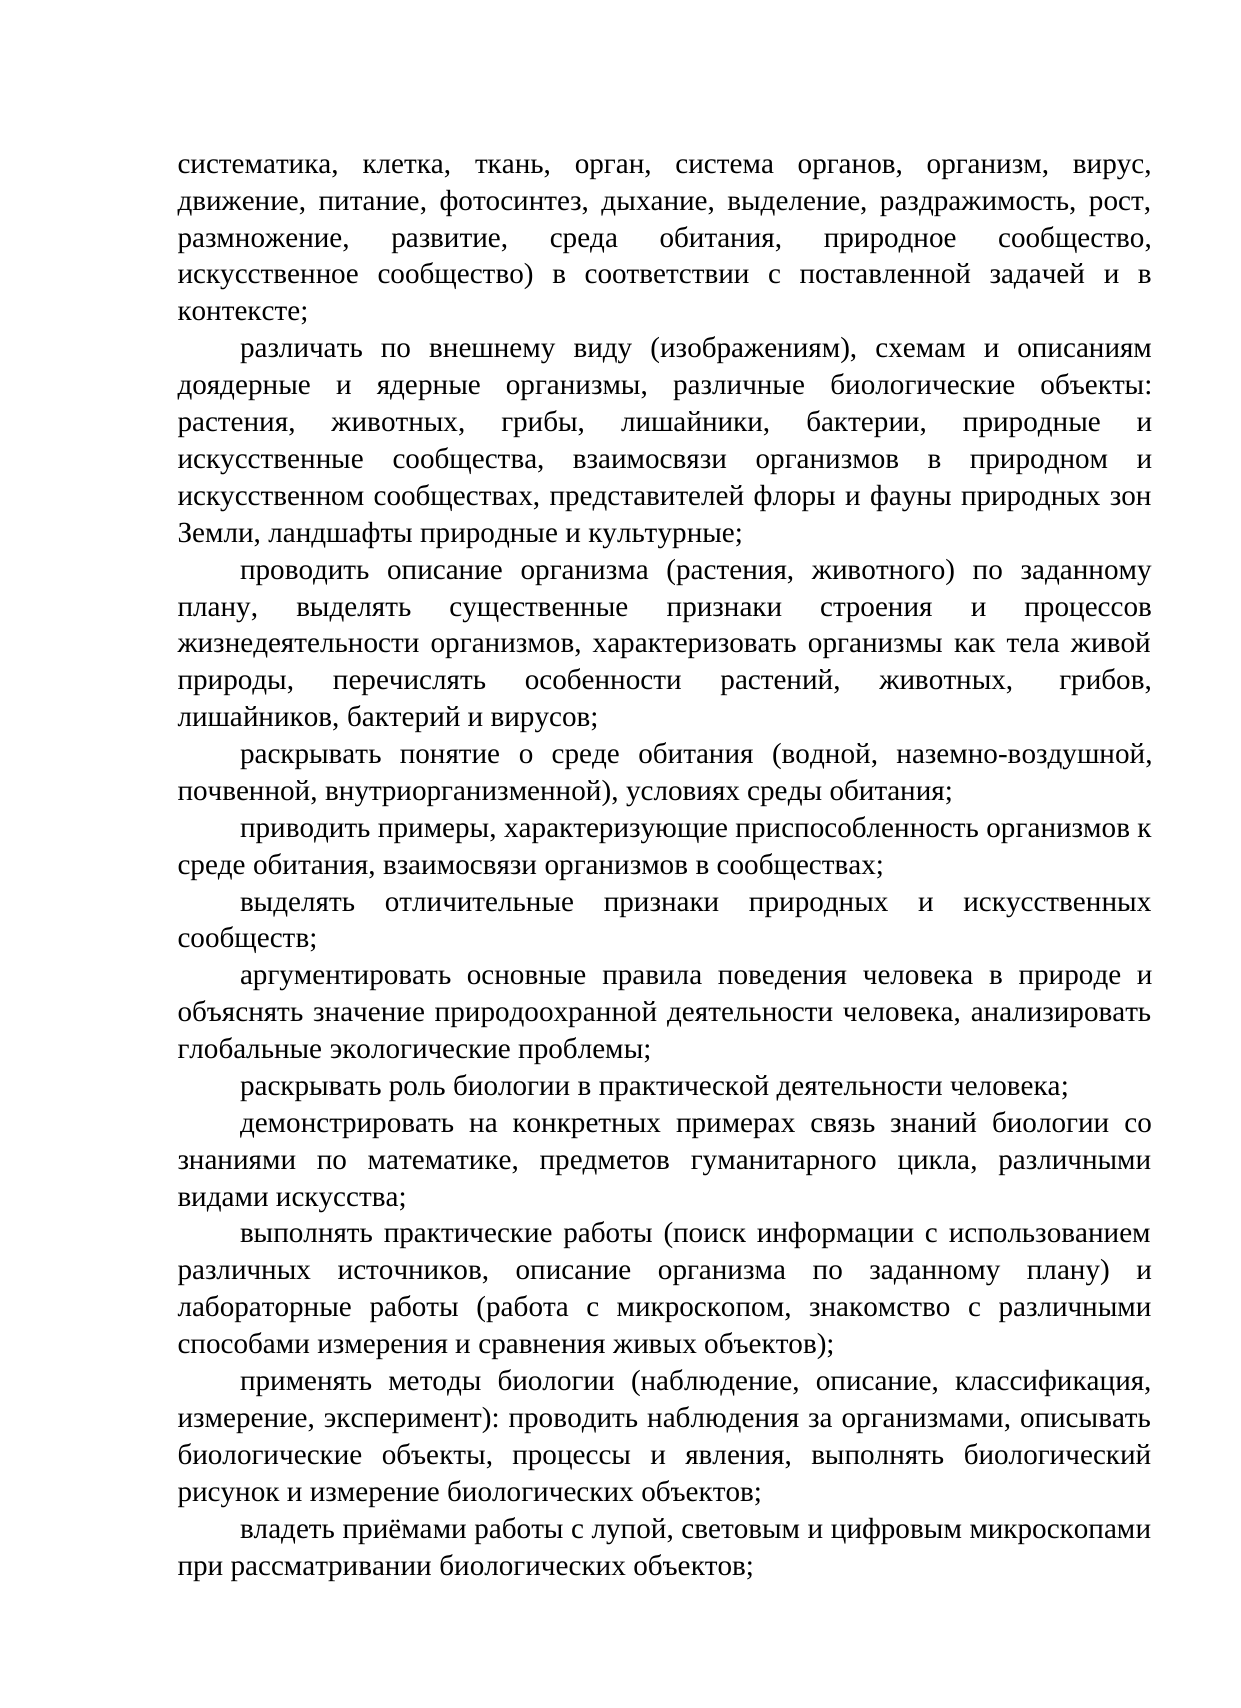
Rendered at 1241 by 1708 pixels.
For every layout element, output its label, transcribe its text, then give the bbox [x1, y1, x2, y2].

text владеть приёмами работы с лупой, световым и цифровым микроскопами при рассматривании биологических объектов; [177, 1511, 1152, 1581]
text раскрывать понятие о среде обитания (водной, наземно-воздушной, почвенной, внутриорганизменной), условиях среды обитания; [177, 736, 1152, 807]
text выполнять практические работы (поиск информации с использованием различных источников, описание организма по заданному плану) и лабораторные работы (работа с микроскопом, знакомство с различными способами измерения и сравнения живых объектов); [177, 1216, 1152, 1360]
text проводить описание организма (растения, животного) по заданному плану, выделять существенные признаки строения и процессов жизнедеятельности организмов, характеризовать организмы как тела живой природы, перечислять особенности растений, животных, грибов, лишайников, бактерий и вирусов; [177, 552, 1152, 733]
text аргументировать основные правила поведения человека в природе и объяснять значение природоохранной деятельности человека, анализировать глобальные экологические проблемы; [177, 957, 1152, 1065]
text раскрывать роль биологии в практической деятельности человека; [240, 1068, 1163, 1102]
text систематика, клетка, ткань, орган, система органов, организм, вирус, движение, питание, фотосинтез, дыхание, выделение, раздражимость, рост, размножение, развитие, среда обитания, природное сообщество, искусственное сообщество) в соответствии с поставленной задачей и в контексте; [177, 146, 1152, 327]
text выделять отличительные признаки природных и искусственных сообществ; [177, 884, 1152, 954]
text приводить примеры, характеризующие приспособленность организмов к среде обитания, взаимосвязи организмов в сообществах; [177, 810, 1152, 880]
text применять методы биологии (наблюдение, описание, классификация, измерение, эксперимент): проводить наблюдения за организмами, описывать биологические объекты, процессы и явления, выполнять биологический рисунок и измерение биологических объектов; [177, 1363, 1152, 1507]
text демонстрировать на конкретных примерах связь знаний биологии со знаниями по математике, предметов гуманитарного цикла, различными видами искусства; [177, 1105, 1151, 1212]
text различать по внешнему виду (изображениям), схемам и описаниям доядерные и ядерные организмы, различные биологические объекты: растения, животных, грибы, лишайники, бактерии, природные и искусственные сообщества, взаимосвязи организмов в природном и искусственном сообществах, представителей флоры и фауны природных зон Земли, ландшафты природные и культурные; [177, 330, 1152, 548]
